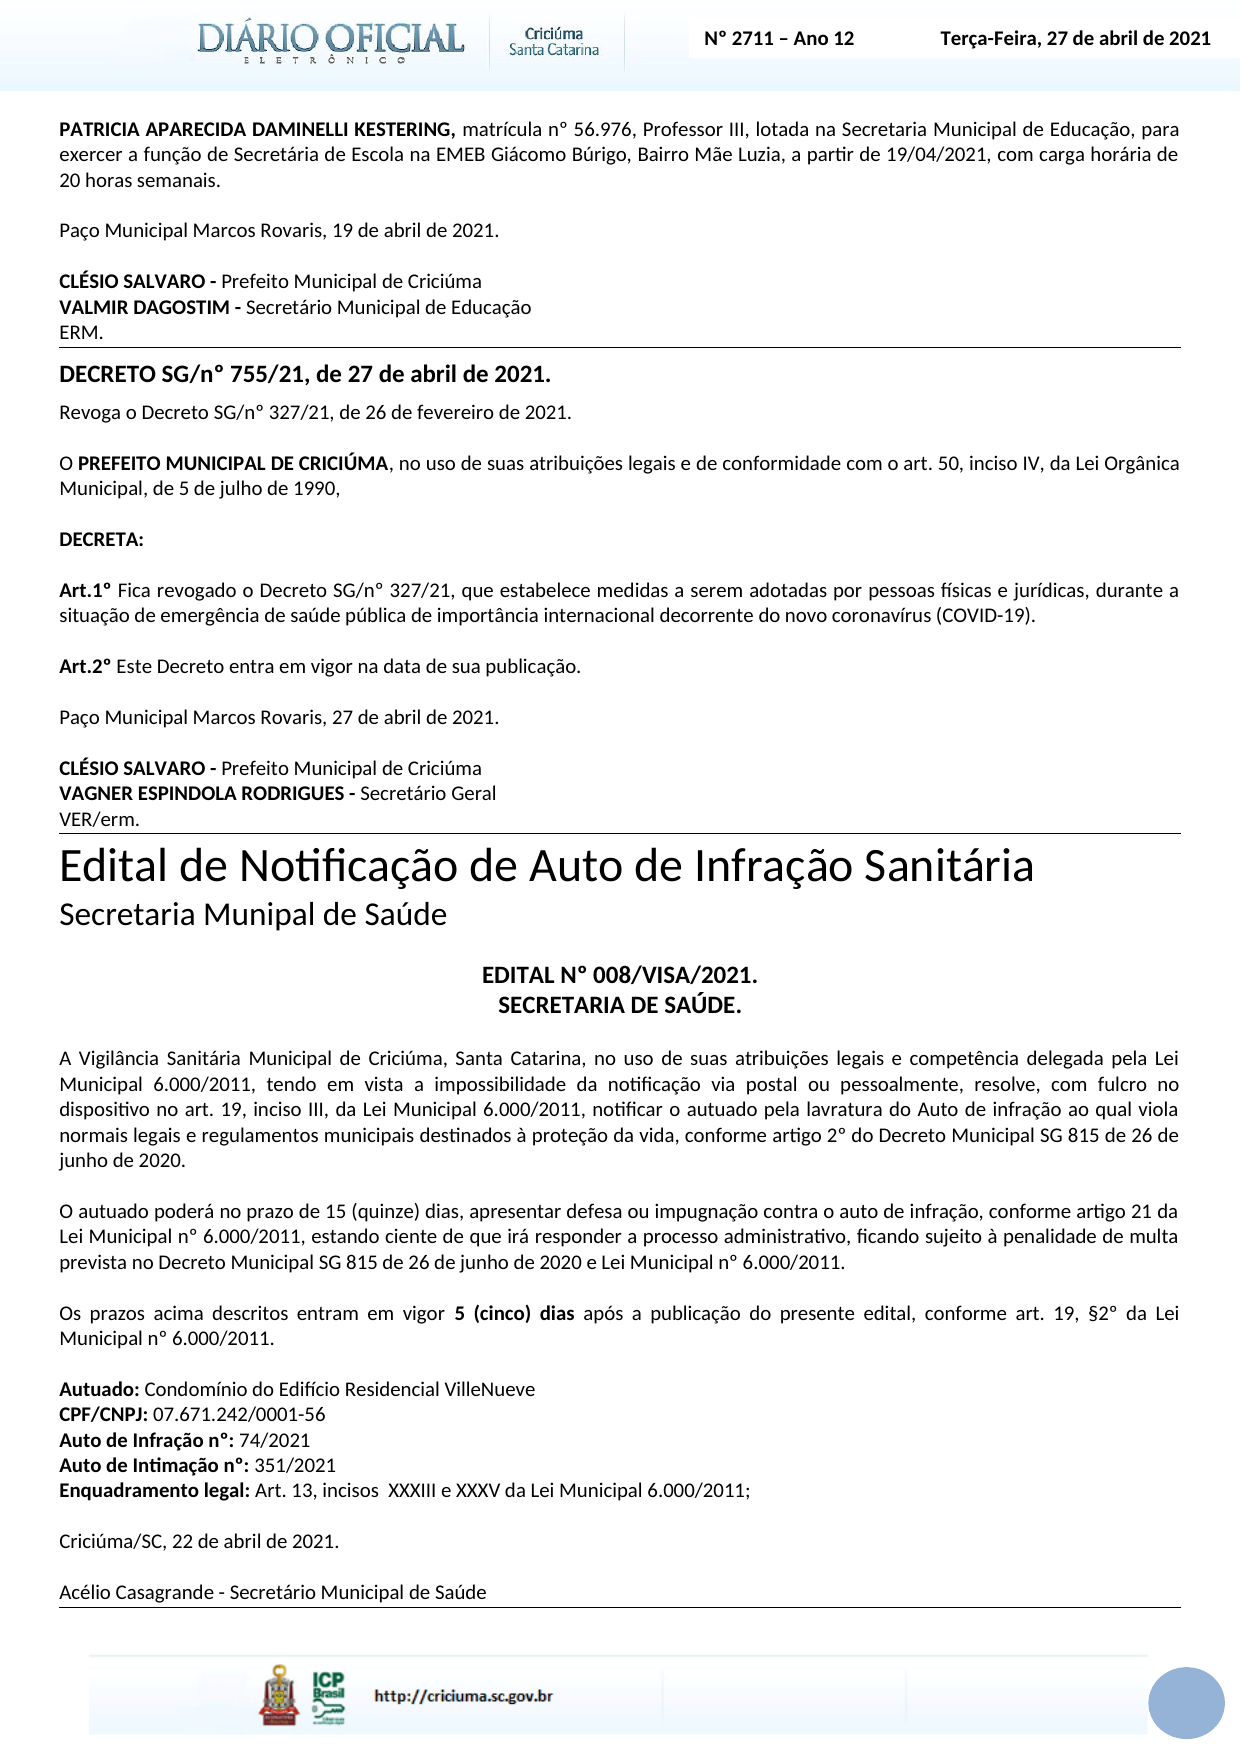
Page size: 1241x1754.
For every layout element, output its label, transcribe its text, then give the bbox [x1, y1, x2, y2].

text Autuado: Condomínio do Edifício Residencial VilleNueve [59, 1376, 1181, 1401]
text VER/erm. [59, 806, 1181, 833]
text Paço Municipal Marcos Rovaris, 27 de abril de 2021. [59, 704, 1181, 730]
text CLÉSIO SALVARO - Prefeito Municipal de Criciúma [59, 268, 1181, 294]
text ERM. [59, 319, 1181, 347]
text VAGNER ESPINDOLA RODRIGUES - Secretário Geral [59, 781, 1181, 806]
text CPF/CNPJ: 07.671.242/0001-56 [59, 1401, 1181, 1427]
text Paço Municipal Marcos Rovaris, 19 de abril de 2021. [59, 218, 1181, 243]
text Art.2º Este Decreto entra em vigor na data de sua publicação. [59, 653, 1181, 679]
text EDITAL Nº 008/VISA/2021. [59, 959, 1181, 990]
text Revoga o Decreto SG/nº 327/21, de 26 de fevereiro de 2021. [59, 399, 1181, 425]
text Edital de Notificação de Auto de Infração Sanitária [59, 834, 1181, 893]
text Criciúma/SC, 22 de abril de 2021. [59, 1528, 1181, 1554]
text DECRETA: [59, 526, 1181, 552]
text SECRETARIA DE SAÚDE. [59, 990, 1181, 1020]
text Acélio Casagrande - Secretário Municipal de Saúde [59, 1579, 1181, 1607]
text Enquadramento legal: Art. 13, incisos XXXIII e XXXV da Lei Municipal 6.000/2011; [59, 1478, 1181, 1503]
text O autuado poderá no prazo de 15 (quinze) dias, apresentar defesa ou impugnação contra o auto de infração, conforme artigo 21 da Lei Municipal nº 6.000/2011, estando ciente de que irá responder a processo administrativo, ficando sujeito à penalidade de multa prevista no Decreto Municipal SG 815 de 26 de junho de 2020 e Lei Municipal nº 6.000/2011. [59, 1198, 1181, 1274]
text Auto de Intimação nº: 351/2021 [59, 1452, 1181, 1478]
text Art.1º Fica revogado o Decreto SG/nº 327/21, que estabelece medidas a serem adotadas por pessoas físicas e jurídicas, durante a situação de emergência de saúde pública de importância internacional decorrente do novo coronavírus (COVID-19). [59, 577, 1181, 628]
text Os prazos acima descritos entram em vigor 5 (cinco) dias após a publicação do presente edital, conforme art. 19, §2º da Lei Municipal nº 6.000/2011. [59, 1300, 1181, 1351]
text VALMIR DAGOSTIM - Secretário Municipal de Educação [59, 294, 1181, 319]
text A Vigilância Sanitária Municipal de Criciúma, Santa Catarina, no uso de suas atribuições legais e competência delegada pela Lei Municipal 6.000/2011, tendo em vista a impossibilidade da notificação via postal ou pessoalmente, resolve, com fulcro no dispositivo no art. 19, inciso III, da Lei Municipal 6.000/2011, notificar o autuado pela lavratura do Auto de infração ao qual viola normais legais e regulamentos municipais destinados à proteção da vida, conforme artigo 2º do Decreto Municipal SG 815 de 26 de junho de 2020. [59, 1046, 1181, 1173]
text CLÉSIO SALVARO - Prefeito Municipal de Criciúma [59, 755, 1181, 781]
text Secretaria Munipal de Saúde [59, 893, 1181, 934]
text PATRICIA APARECIDA DAMINELLI KESTERING, matrícula nº 56.976, Professor III, lotada na Secretaria Municipal de Educação, para exercer a função de Secretária de Escola na EMEB Giácomo Búrigo, Bairro Mãe Luzia, a partir de 19/04/2021, com carga horária de 20 horas semanais. [59, 116, 1181, 192]
text Auto de Infração nº: 74/2021 [59, 1427, 1181, 1452]
text DECRETO SG/nº 755/21, de 27 de abril de 2021. [59, 358, 1181, 389]
text O PREFEITO MUNICIPAL DE CRICIÚMA, no uso de suas atribuições legais e de conformidade com o art. 50, inciso IV, da Lei Orgânica Municipal, de 5 de julho de 1990, [59, 450, 1181, 501]
